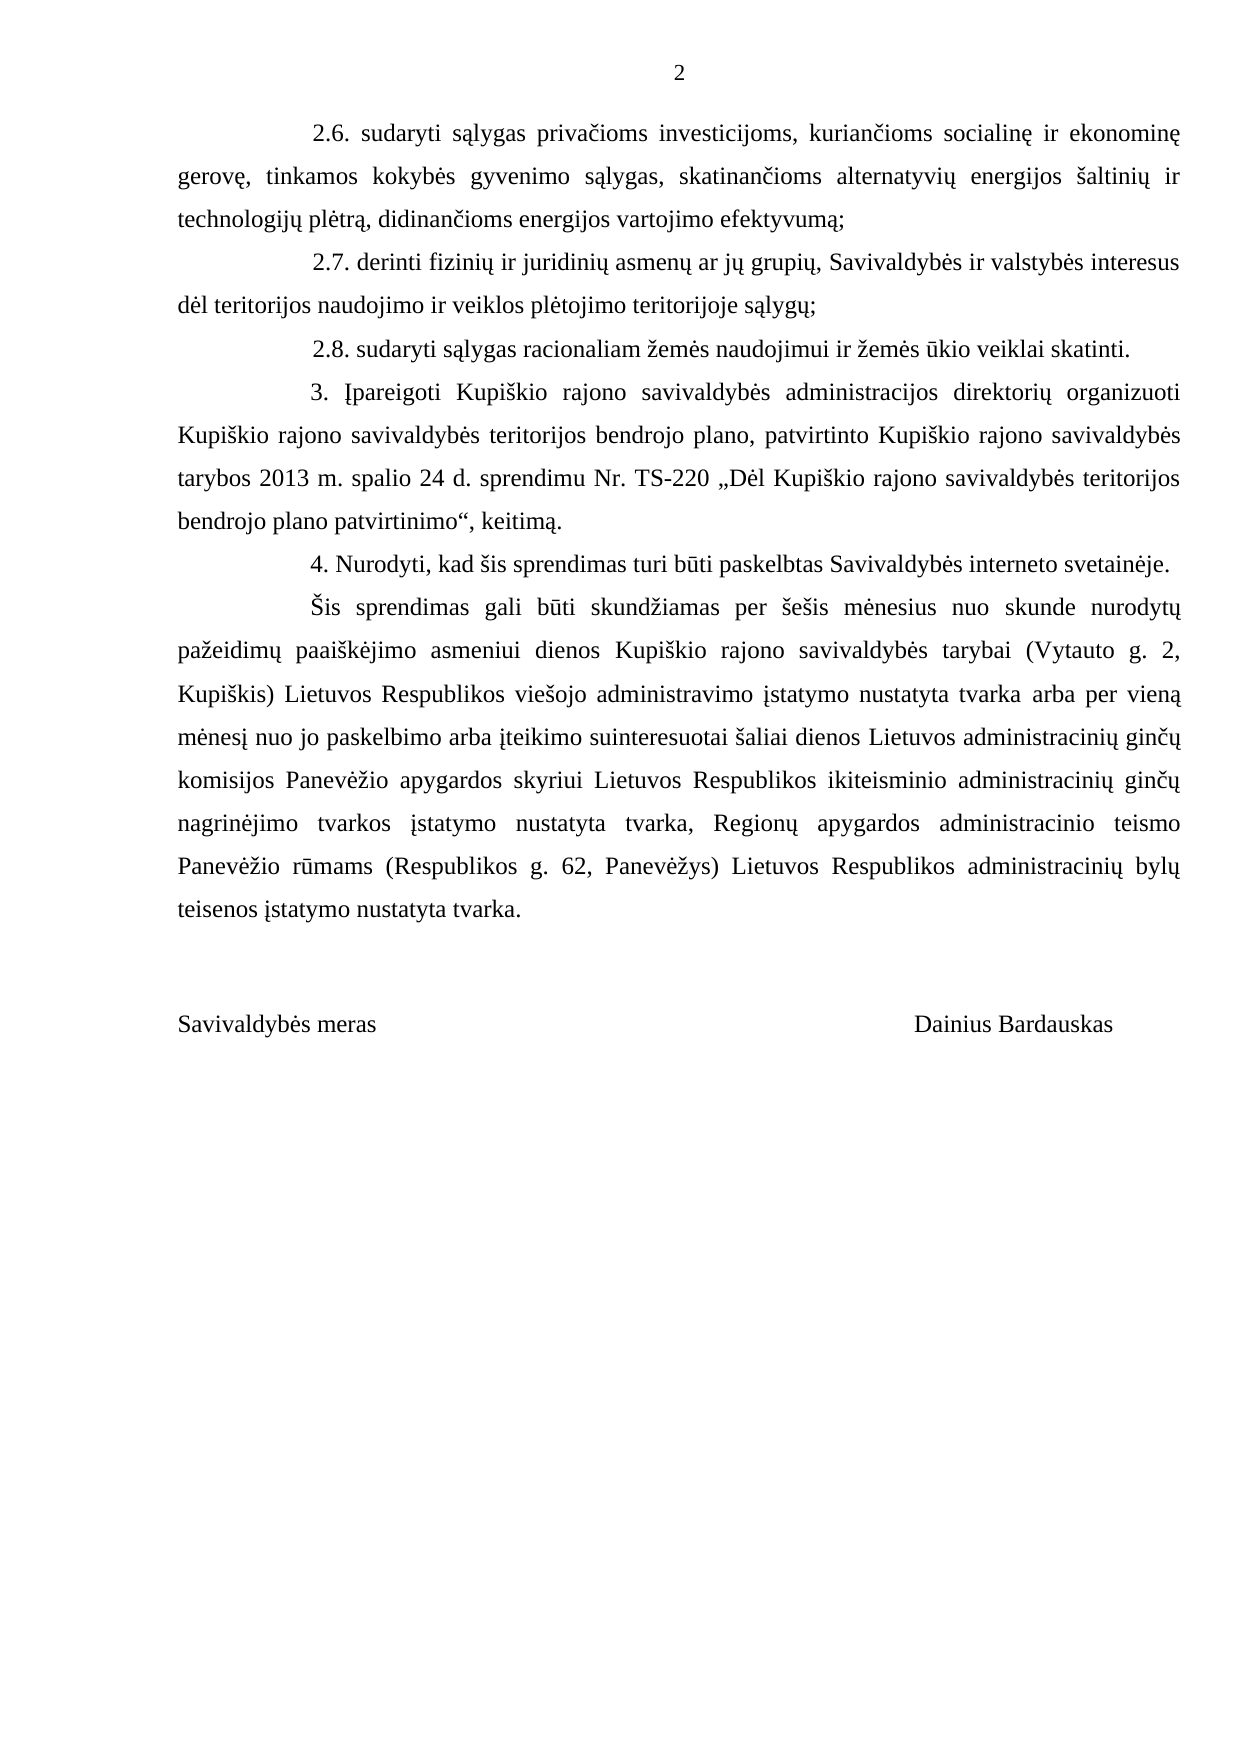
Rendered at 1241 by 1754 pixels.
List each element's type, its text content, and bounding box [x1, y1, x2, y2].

text 4. Nurodyti, kad šis sprendimas turi būti paskelbtas Savivaldybės interneto svetainėje. [177, 549, 1181, 578]
text Savivaldybės meras Dainius Bardauskas [177, 1009, 1181, 1038]
text 2.8. sudaryti sąlygas racionaliam žemės naudojimui ir žemės ūkio veiklai skatinti. [177, 334, 1181, 362]
text Šis sprendimas gali būti skundžiamas per šešis mėnesius nuo skunde nurodytų pažeidimų paaiškėjimo asmeniui dienos Kupiškio rajono savivaldybės tarybai (Vytauto g. 2, Kupiškis) Lietuvos Respublikos viešojo administravimo įstatymo nustatyta tvarka arba per vieną mėnesį nuo jo paskelbimo arba įteikimo suinteresuotai šaliai dienos Lietuvos administracinių ginčų komisijos Panevėžio apygardos skyriui Lietuvos Respublikos ikiteisminio administracinių ginčų nagrinėjimo tvarkos įstatymo nustatyta tvarka, Regionų apygardos administracinio teismo Panevėžio rūmams (Respublikos g. 62, Panevėžys) Lietuvos Respublikos administracinių bylų teisenos įstatymo nustatyta tvarka. [177, 592, 1181, 923]
text 2.7. derinti fizinių ir juridinių asmenų ar jų grupių, Savivaldybės ir valstybės interesus dėl teritorijos naudojimo ir veiklos plėtojimo teritorijoje sąlygų; [177, 247, 1181, 319]
text 2.6. sudaryti sąlygas privačioms investicijoms, kuriančioms socialinę ir ekonominę gerovę, tinkamos kokybės gyvenimo sąlygas, skatinančioms alternatyvių energijos šaltinių ir technologijų plėtrą, didinančioms energijos vartojimo efektyvumą; [177, 118, 1181, 233]
text 3. Įpareigoti Kupiškio rajono savivaldybės administracijos direktorių organizuoti Kupiškio rajono savivaldybės teritorijos bendrojo plano, patvirtinto Kupiškio rajono savivaldybės tarybos 2013 m. spalio 24 d. sprendimu Nr. TS-220 „Dėl Kupiškio rajono savivaldybės teritorijos bendrojo plano patvirtinimo“, keitimą. [177, 377, 1181, 535]
